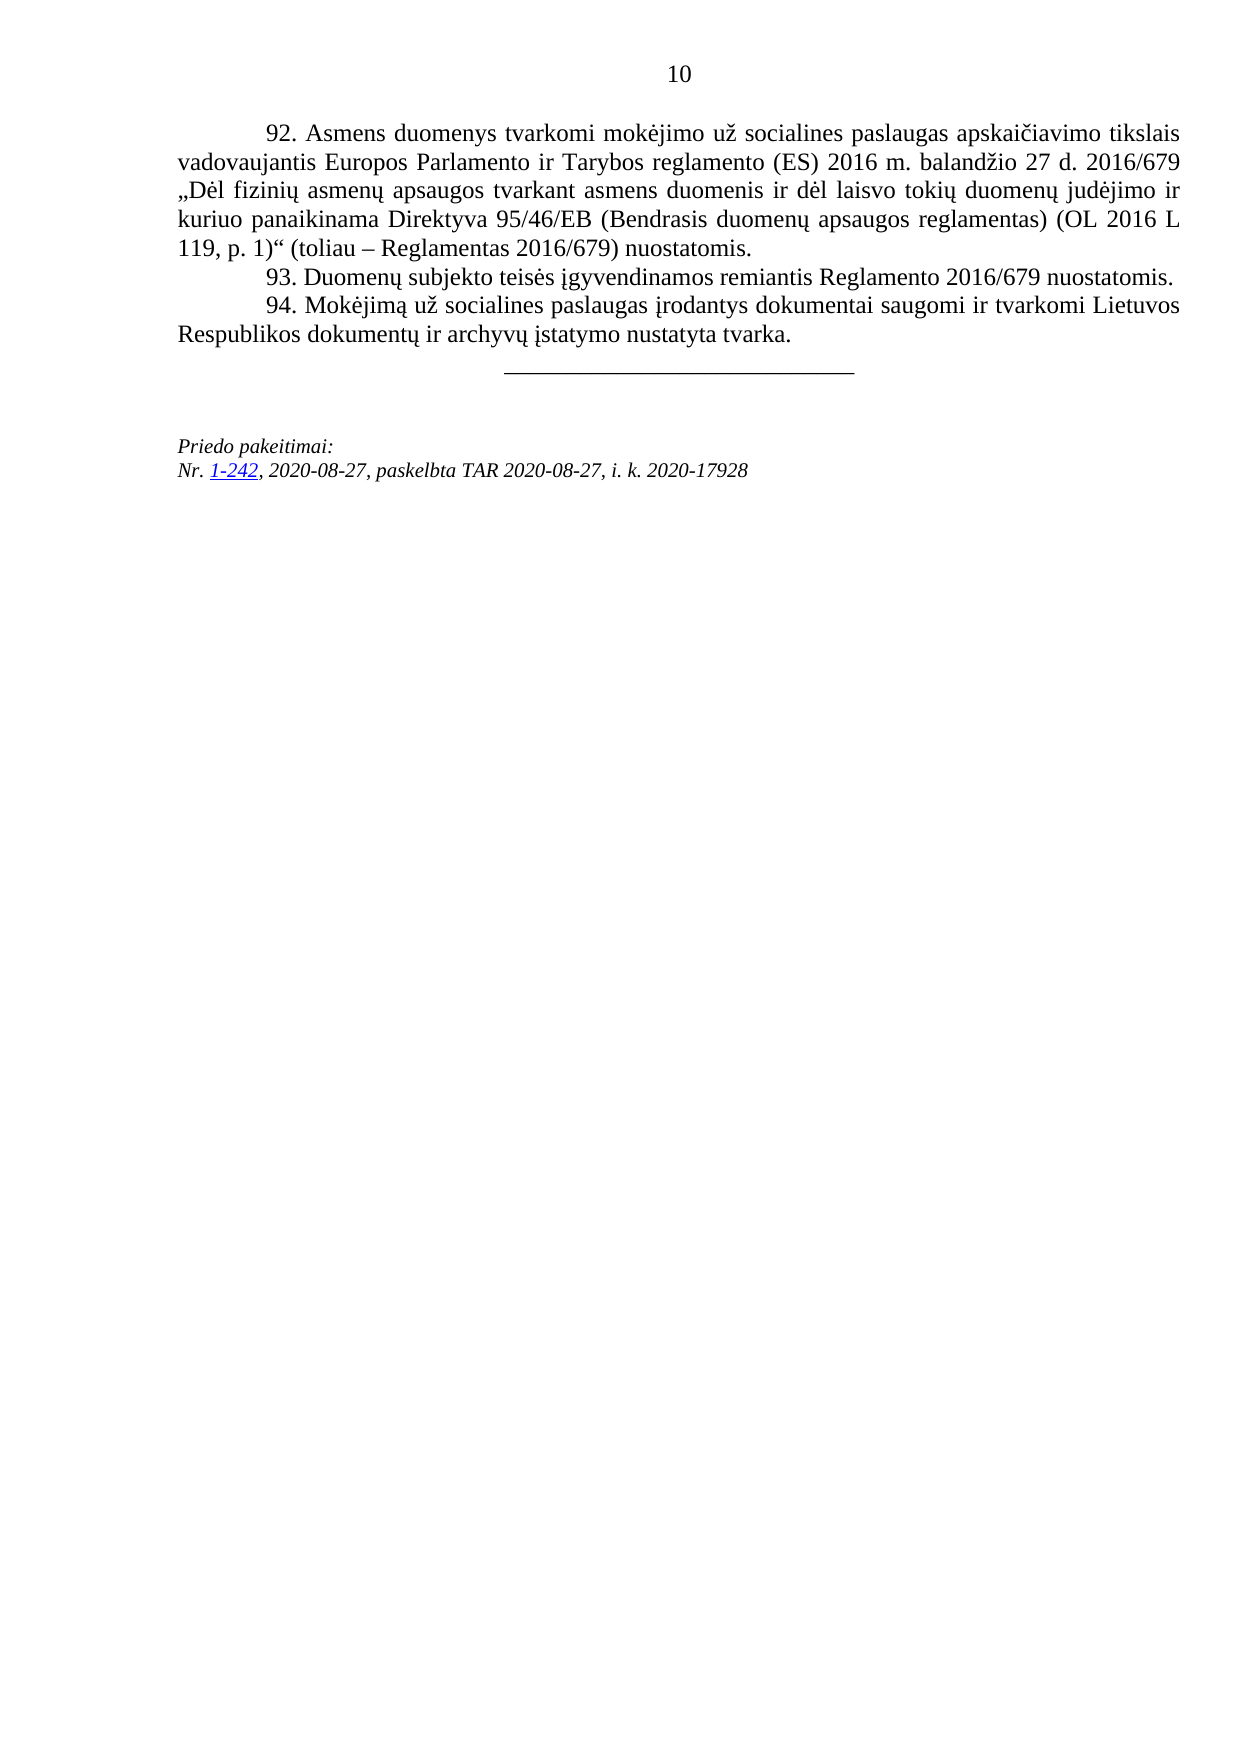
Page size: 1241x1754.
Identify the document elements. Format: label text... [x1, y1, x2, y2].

text ____________________________ [177, 348, 1181, 377]
text 94. Mokėjimą už socialines paslaugas įrodantys dokumentai saugomi ir tvarkomi Lietuvos Respublikos dokumentų ir archyvų įstatymo nustatyta tvarka. [177, 291, 1181, 348]
text Nr. 1-242, 2020-08-27, paskelbta TAR 2020-08-27, i. k. 2020-17928 [177, 458, 1181, 482]
text 93. Duomenų subjekto teisės įgyvendinamos remiantis Reglamento 2016/679 nuostatomis. [177, 262, 1181, 291]
text 92. Asmens duomenys tvarkomi mokėjimo už socialines paslaugas apskaičiavimo tikslais vadovaujantis Europos Parlamento ir Tarybos reglamento (ES) 2016 m. balandžio 27 d. 2016/679 „Dėl fizinių asmenų apsaugos tvarkant asmens duomenis ir dėl laisvo tokių duomenų judėjimo ir kuriuo panaikinama Direktyva 95/46/EB (Bendrasis duomenų apsaugos reglamentas) (OL 2016 L 119, p. 1)“ (toliau – Reglamentas 2016/679) nuostatomis. [177, 118, 1181, 262]
text Priedo pakeitimai: [177, 434, 1181, 458]
